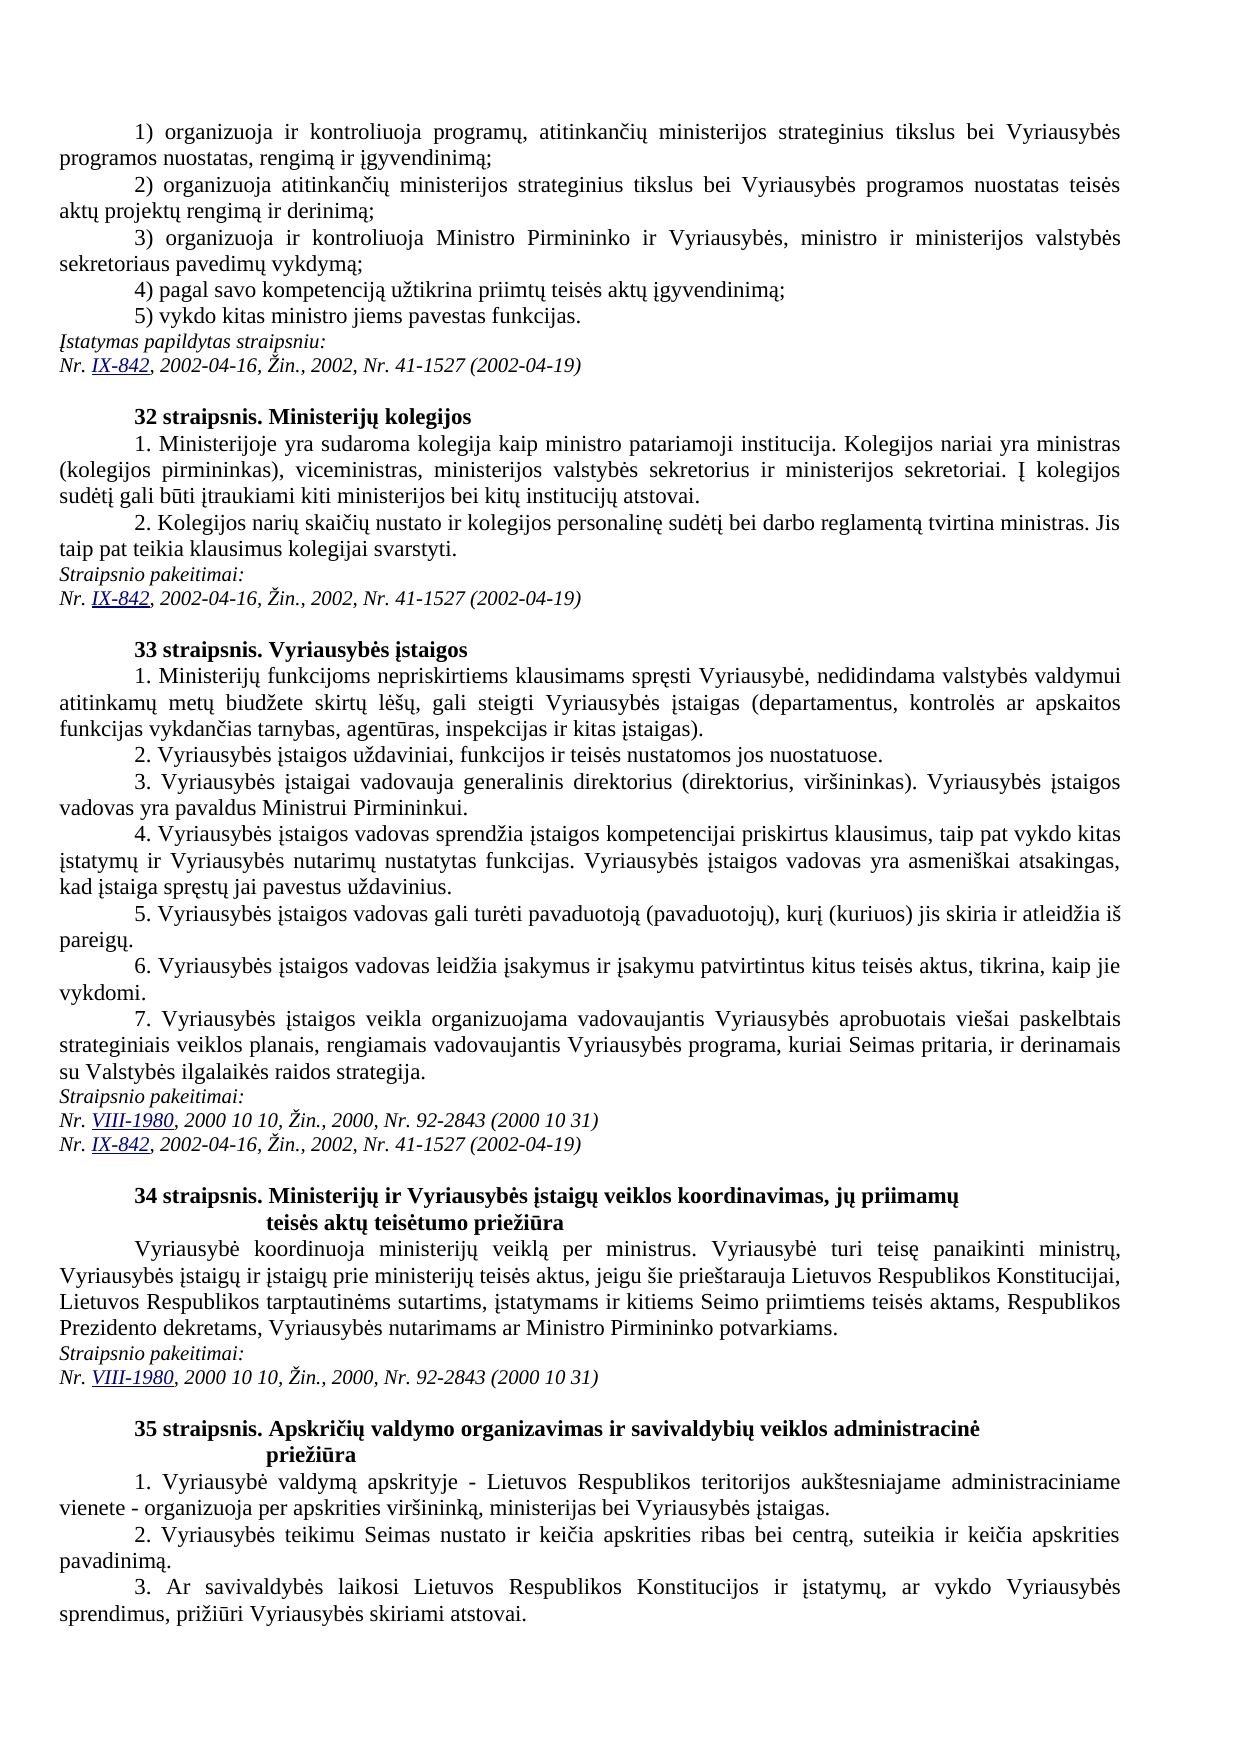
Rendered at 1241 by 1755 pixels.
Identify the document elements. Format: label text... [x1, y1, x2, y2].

text 3) organizuoja ir kontroliuoja Ministro Pirmininko ir Vyriausybės, ministro ir ministerijos valstybės sekretoriaus pavedimų vykdymą; [59, 223, 1122, 276]
text 5) vykdo kitas ministro jiems pavestas funkcijas. [59, 303, 1122, 329]
text Įstatymas papildytas straipsniu: [59, 329, 1122, 353]
text 1. Ministerijų funkcijoms nepriskirtiems klausimams spręsti Vyriausybė, nedidindama valstybės valdymui atitinkamų metų biudžete skirtų lėšų, gali steigti Vyriausybės įstaigas (departamentus, kontrolės ar apskaitos funkcijas vykdančias tarnybas, agentūras, inspekcijas ir kitas įstaigas). [59, 662, 1122, 741]
text 5. Vyriausybės įstaigos vadovas gali turėti pavaduotoją (pavaduotojų), kurį (kuriuos) jis skiria ir atleidžia iš pareigų. [59, 899, 1122, 952]
text 32 straipsnis. Ministerijų kolegijos [59, 403, 1122, 430]
text Nr. VIII-1980, 2000 10 10, Žin., 2000, Nr. 92-2843 (2000 10 31) [59, 1365, 1122, 1389]
text Nr. IX-842, 2002-04-16, Žin., 2002, Nr. 41-1527 (2002-04-19) [59, 586, 1122, 610]
text Straipsnio pakeitimai: [59, 1341, 1122, 1365]
text 2. Kolegijos narių skaičių nustato ir kolegijos personalinę sudėtį bei darbo reglamentą tvirtina ministras. Jis taip pat teikia klausimus kolegijai svarstyti. [59, 509, 1122, 562]
text 1. Vyriausybė valdymą apskrityje - Lietuvos Respublikos teritorijos aukštesniajame administraciniame vienete - organizuoja per apskrities viršininką, ministerijas bei Vyriausybės įstaigas. [59, 1468, 1122, 1521]
text 33 straipsnis. Vyriausybės įstaigos [59, 636, 1122, 662]
text 6. Vyriausybės įstaigos vadovas leidžia įsakymus ir įsakymu patvirtintus kitus teisės aktus, tikrina, kaip jie vykdomi. [59, 952, 1122, 1005]
text teisės aktų teisėtumo priežiūra [266, 1209, 1122, 1235]
text 1) organizuoja ir kontroliuoja programų, atitinkančių ministerijos strateginius tikslus bei Vyriausybės programos nuostatas, rengimą ir įgyvendinimą; [59, 118, 1122, 171]
text 4. Vyriausybės įstaigos vadovas sprendžia įstaigos kompetencijai priskirtus klausimus, taip pat vykdo kitas įstatymų ir Vyriausybės nutarimų nustatytas funkcijas. Vyriausybės įstaigos vadovas yra asmeniškai atsakingas, kad įstaiga spręstų jai pavestus uždavinius. [59, 821, 1122, 899]
text Straipsnio pakeitimai: [59, 562, 1122, 586]
text Vyriausybė koordinuoja ministerijų veiklą per ministrus. Vyriausybė turi teisę panaikinti ministrų, Vyriausybės įstaigų ir įstaigų prie ministerijų teisės aktus, jeigu šie prieštarauja Lietuvos Respublikos Konstitucijai, Lietuvos Respublikos tarptautinėms sutartims, įstatymams ir kitiems Seimo priimtiems teisės aktams, Respublikos Prezidento dekretams, Vyriausybės nutarimams ar Ministro Pirmininko potvarkiams. [59, 1235, 1122, 1341]
text 3. Ar savivaldybės laikosi Lietuvos Respublikos Konstitucijos ir įstatymų, ar vykdo Vyriausybės sprendimus, prižiūri Vyriausybės skiriami atstovai. [59, 1573, 1122, 1626]
text 34 straipsnis. Ministerijų ir Vyriausybės įstaigų veiklos koordinavimas, jų priimamų [134, 1183, 1122, 1209]
text 2. Vyriausybės įstaigos uždaviniai, funkcijos ir teisės nustatomos jos nuostatuose. [59, 741, 1122, 768]
text priežiūra [266, 1442, 1122, 1468]
text Nr. VIII-1980, 2000 10 10, Žin., 2000, Nr. 92-2843 (2000 10 31) [59, 1108, 1122, 1132]
text 4) pagal savo kompetenciją užtikrina priimtų teisės aktų įgyvendinimą; [59, 276, 1122, 303]
text 2. Vyriausybės teikimu Seimas nustato ir keičia apskrities ribas bei centrą, suteikia ir keičia apskrities pavadinimą. [59, 1521, 1122, 1573]
text 35 straipsnis. Apskričių valdymo organizavimas ir savivaldybių veiklos administracinė [134, 1415, 1122, 1442]
text 2) organizuoja atitinkančių ministerijos strateginius tikslus bei Vyriausybės programos nuostatas teisės aktų projektų rengimą ir derinimą; [59, 171, 1122, 223]
text Nr. IX-842, 2002-04-16, Žin., 2002, Nr. 41-1527 (2002-04-19) [59, 1132, 1122, 1156]
text Nr. IX-842, 2002-04-16, Žin., 2002, Nr. 41-1527 (2002-04-19) [59, 353, 1122, 377]
text Straipsnio pakeitimai: [59, 1084, 1122, 1108]
text 3. Vyriausybės įstaigai vadovauja generalinis direktorius (direktorius, viršininkas). Vyriausybės įstaigos vadovas yra pavaldus Ministrui Pirmininkui. [59, 768, 1122, 821]
text 7. Vyriausybės įstaigos veikla organizuojama vadovaujantis Vyriausybės aprobuotais viešai paskelbtais strateginiais veiklos planais, rengiamais vadovaujantis Vyriausybės programa, kuriai Seimas pritaria, ir derinamais su Valstybės ilgalaikės raidos strategija. [59, 1005, 1122, 1084]
text 1. Ministerijoje yra sudaroma kolegija kaip ministro patariamoji institucija. Kolegijos nariai yra ministras (kolegijos pirmininkas), viceministras, ministerijos valstybės sekretorius ir ministerijos sekretoriai. Į kolegijos sudėtį gali būti įtraukiami kiti ministerijos bei kitų institucijų atstovai. [59, 430, 1122, 509]
